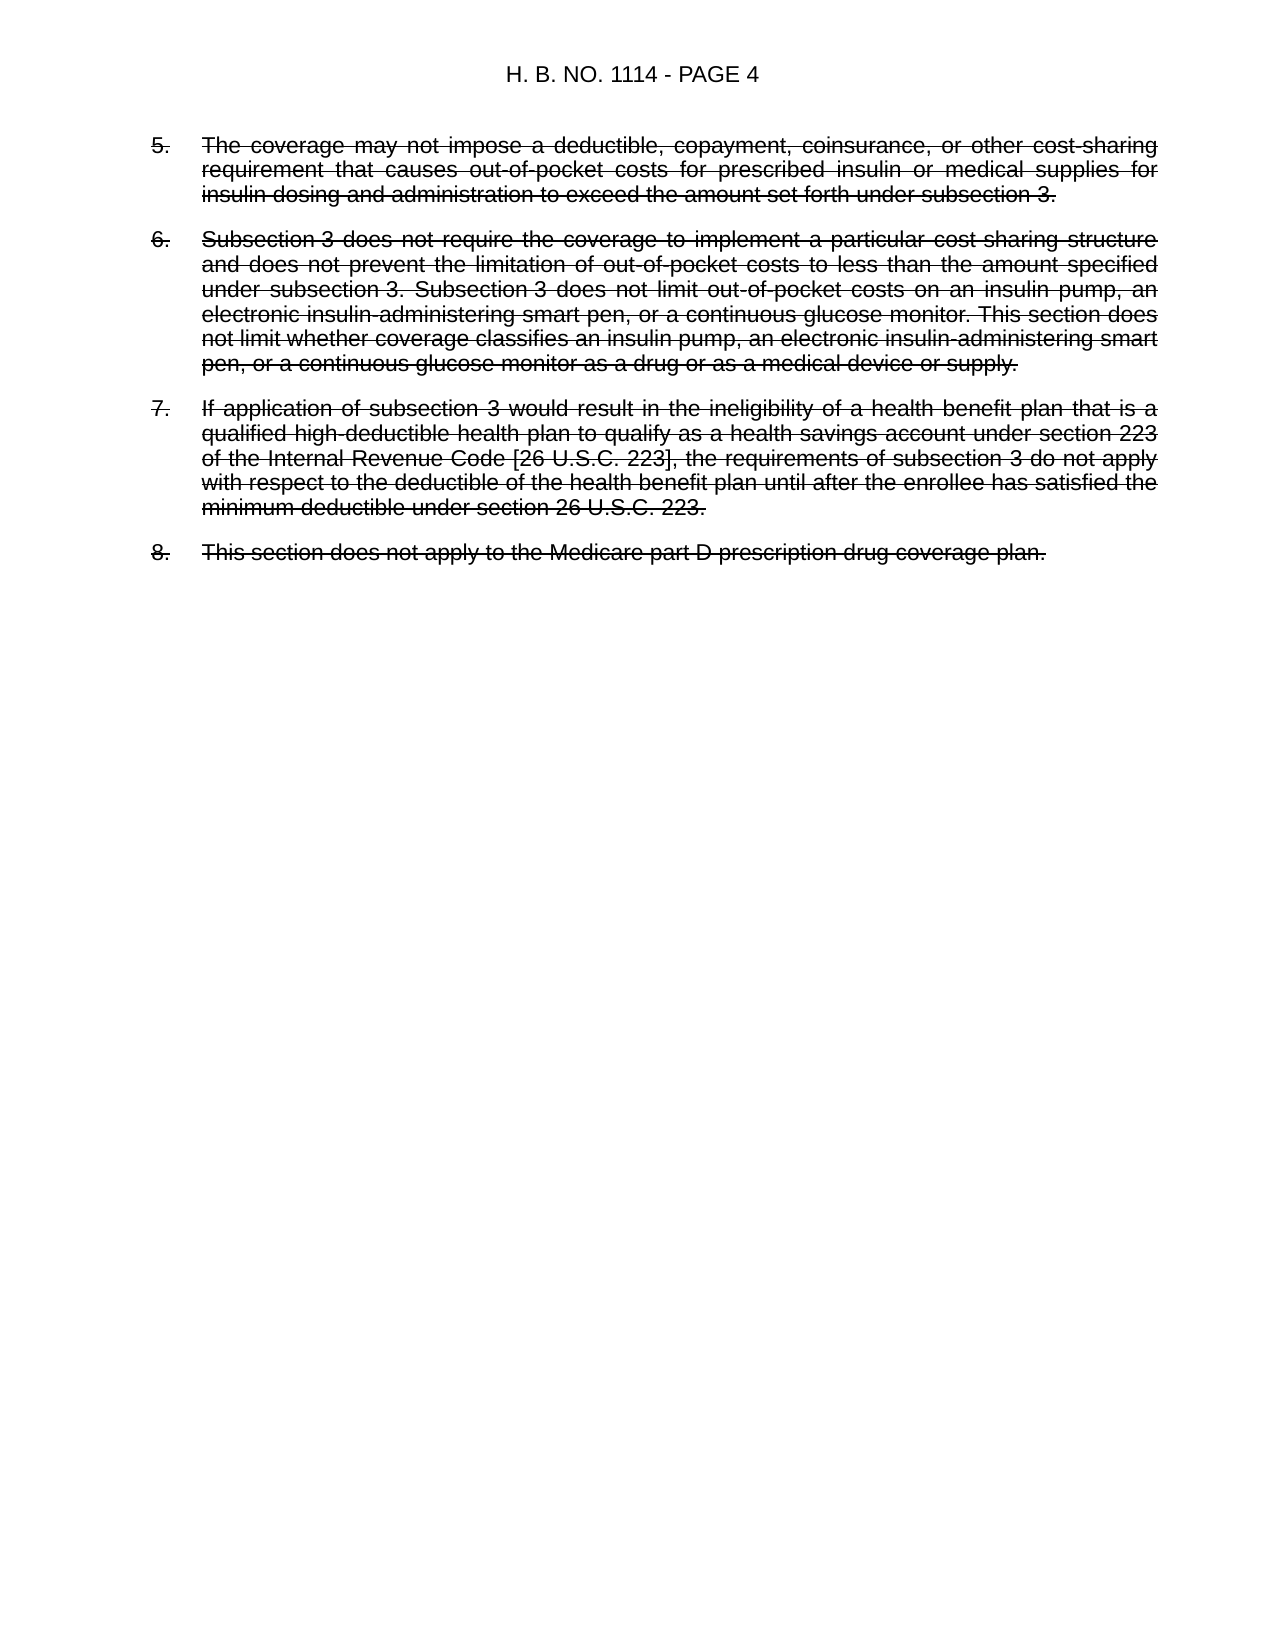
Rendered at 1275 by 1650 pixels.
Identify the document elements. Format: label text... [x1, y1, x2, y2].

text 5. The coverage may not impose a deductible, copayment, coinsurance, or other cost-sharing requirement that causes out‑of‑pocket costs for prescribed insulin or medical supplies for insulin dosing and administration to exceed the amount set forth under subsection 3. [106, 133, 1158, 208]
text 6. Subsection 3 does not require the coverage to implement a particular cost-sharing structure and does not prevent the limitation of out‑of‑pocket costs to less than the amount specified under subsection 3. Subsection 3 does not limit out‑of‑pocket costs on an insulin pump, an electronic insulin-administering smart pen, or a continuous glucose monitor. This section does not limit whether coverage classifies an insulin pump, an electronic insulin-administering smart pen, or a continuous glucose monitor as a drug or as a medical device or supply. [106, 228, 1158, 377]
text 7. If application of subsection 3 would result in the ineligibility of a health benefit plan that is a qualified high-deductible health plan to qualify as a health savings account under section 223 of the Internal Revenue Code [26 U.S.C. 223], the requirements of subsection 3 do not apply with respect to the deductible of the health benefit plan until after the enrollee has satisfied the minimum deductible under section 26 U.S.C. 223. [106, 397, 1158, 521]
text 8. This section does not apply to the Medicare part D prescription drug coverage plan. [106, 541, 1158, 566]
